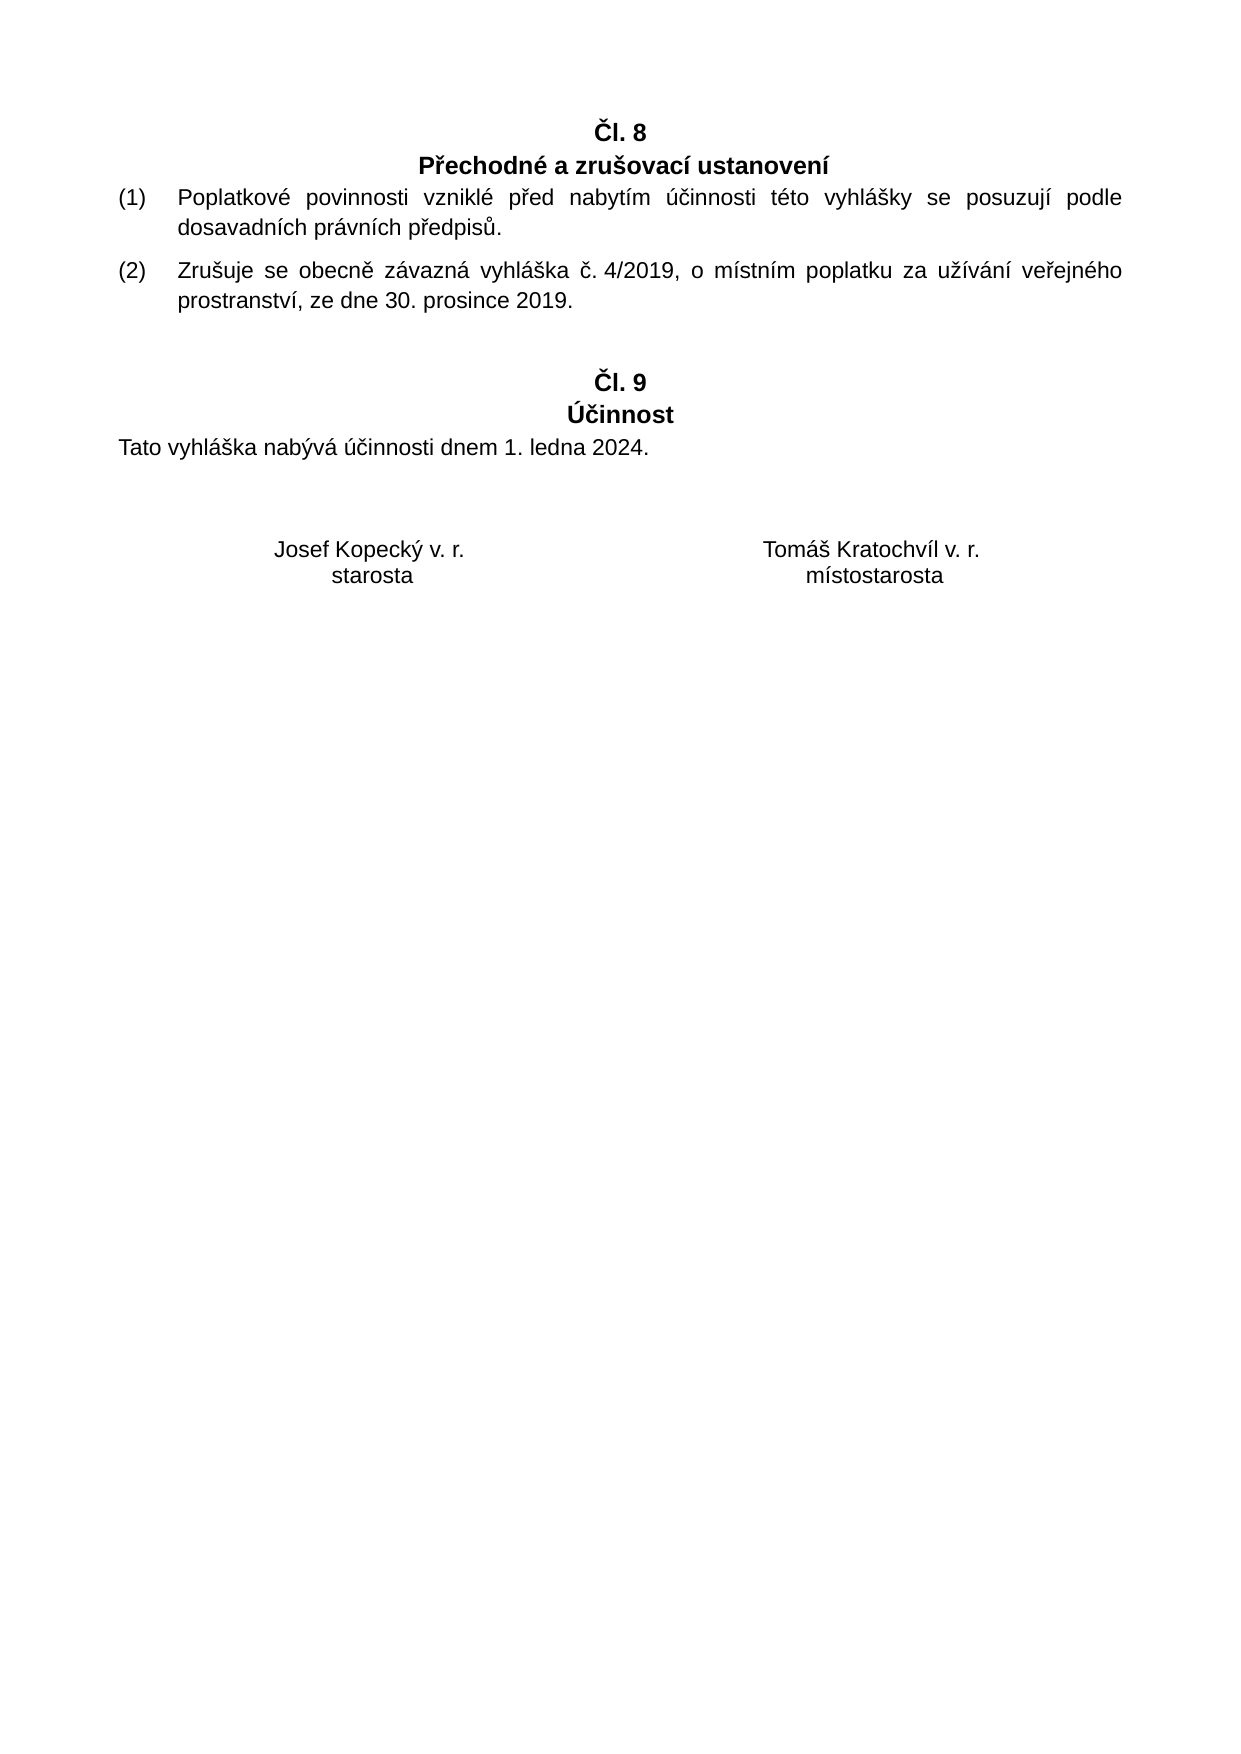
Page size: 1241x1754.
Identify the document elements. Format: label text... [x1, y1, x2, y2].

table_cell [118, 594, 620, 712]
table_header Josef Kopecký v. r. starosta [118, 476, 620, 594]
table_header Tomáš Kratochvíl v. r. místostarosta [620, 476, 1122, 594]
list Zrušuje se obecně závazná vyhláška č. 4/2019, o místním poplatku za užívání veřejného prostranství, ze dne 30. prosince 2019. [118, 257, 1122, 314]
list Poplatkové povinnosti vzniklé před nabytím účinnosti této vyhlášky se posuzují podle dosavadních právních předpisů. [118, 184, 1122, 241]
text Tato vyhláška nabývá účinnosti dnem 1. ledna 2024. [118, 433, 1122, 460]
subtitle Čl. 8 Přechodné a zrušovací ustanovení [118, 118, 1122, 180]
subtitle Čl. 9 Účinnost [118, 367, 1122, 429]
table_cell [620, 594, 1122, 712]
